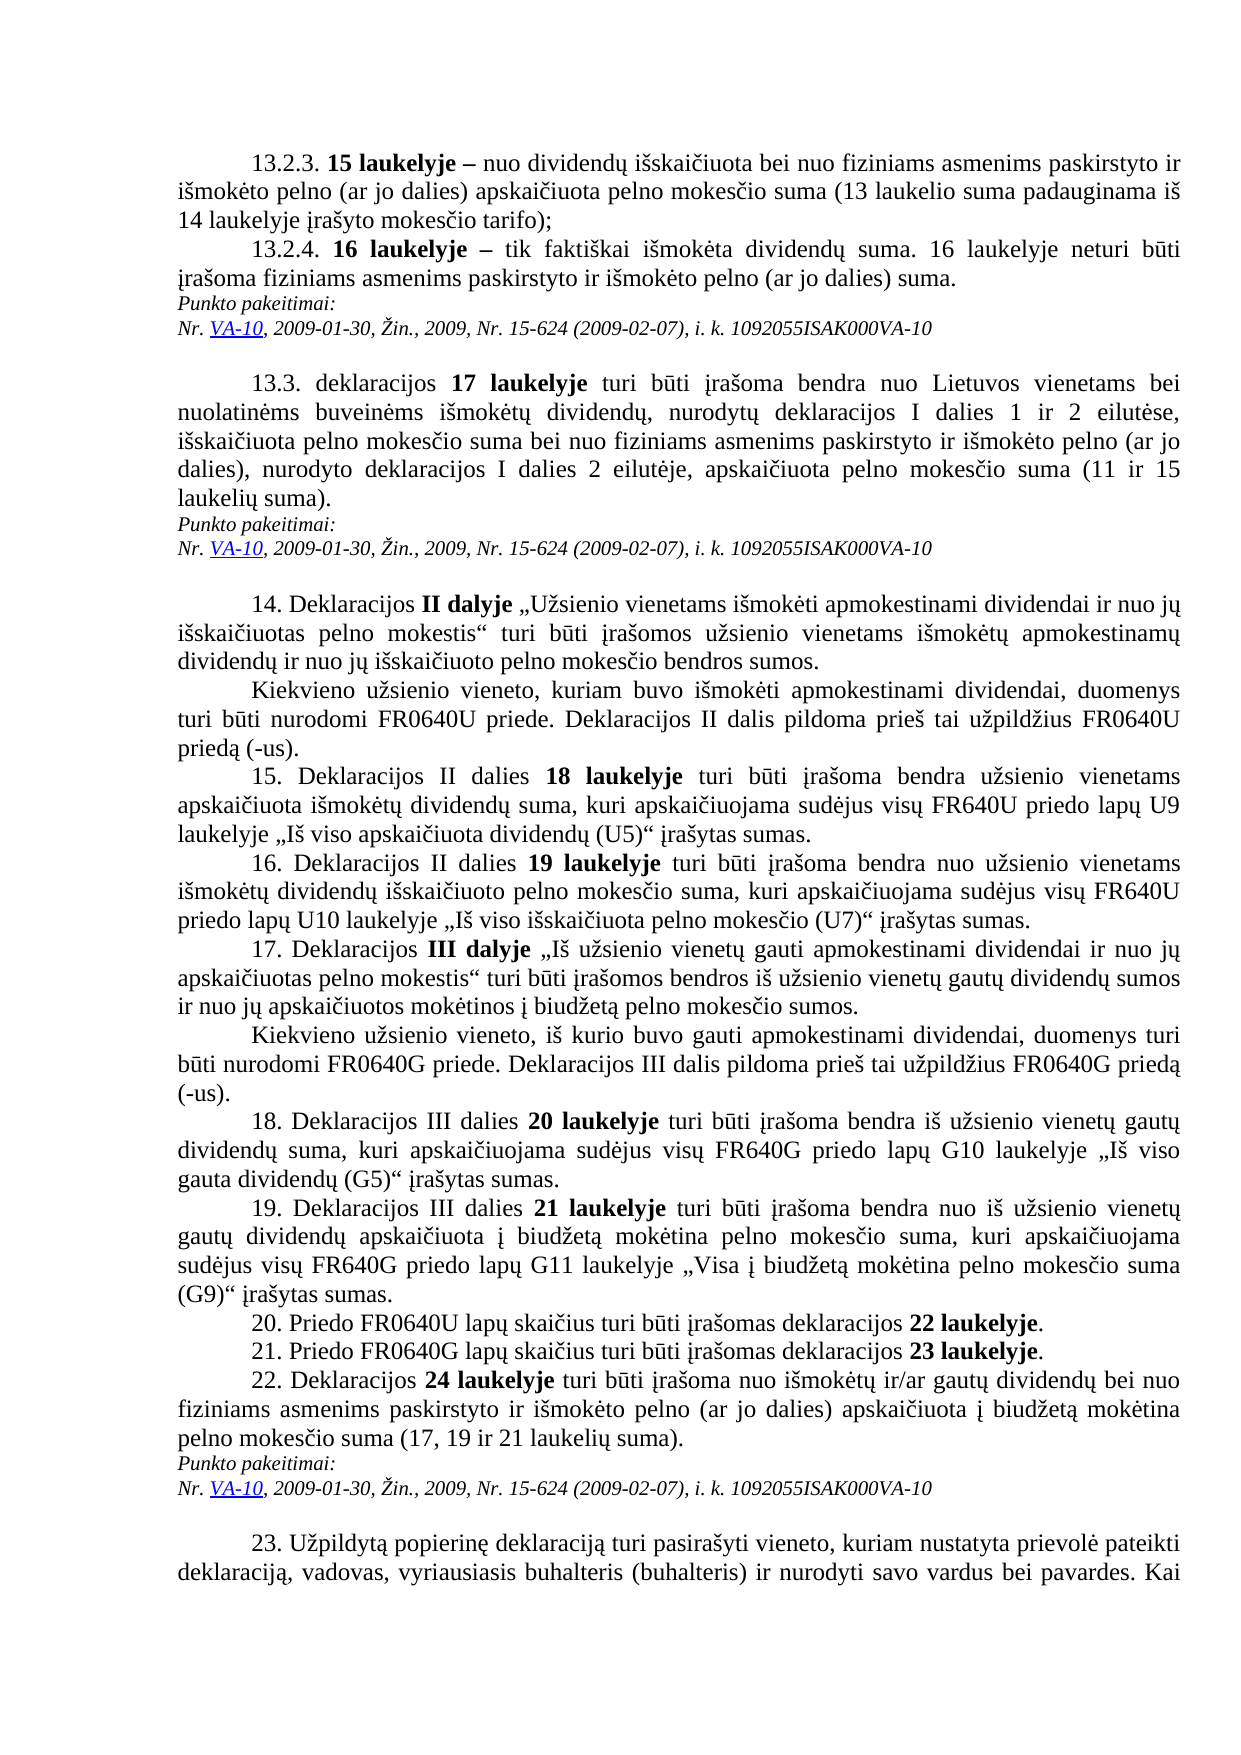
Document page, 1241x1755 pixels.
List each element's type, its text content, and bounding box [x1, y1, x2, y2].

text Punkto pakeitimai: [177, 1451, 1181, 1475]
text Kiekvieno užsienio vieneto, kuriam buvo išmokėti apmokestinami dividendai, duomenys turi būti nurodomi FR0640U priede. Deklaracijos II dalis pildoma prieš tai užpildžius FR0640U priedą (-us). [177, 675, 1181, 761]
text 21. Priedo FR0640G lapų skaičius turi būti įrašomas deklaracijos 23 laukelyje. [177, 1336, 1181, 1365]
text Nr. VA-10, 2009-01-30, Žin., 2009, Nr. 15-624 (2009-02-07), i. k. 1092055ISAK000VA-10 [177, 536, 1181, 560]
text 16. Deklaracijos II dalies 19 laukelyje turi būti įrašoma bendra nuo užsienio vienetams išmokėtų dividendų išskaičiuoto pelno mokesčio suma, kuri apskaičiuojama sudėjus visų FR640U priedo lapų U10 laukelyje „Iš viso išskaičiuota pelno mokesčio (U7)“ įrašytas sumas. [177, 848, 1181, 934]
text 14. Deklaracijos II dalyje „Užsienio vienetams išmokėti apmokestinami dividendai ir nuo jų išskaičiuotas pelno mokestis“ turi būti įrašomos užsienio vienetams išmokėtų apmokestinamų dividendų ir nuo jų išskaičiuoto pelno mokesčio bendros sumos. [177, 589, 1181, 675]
text Nr. VA-10, 2009-01-30, Žin., 2009, Nr. 15-624 (2009-02-07), i. k. 1092055ISAK000VA-10 [177, 1475, 1181, 1499]
text 22. Deklaracijos 24 laukelyje turi būti įrašoma nuo išmokėtų ir/ar gautų dividendų bei nuo fiziniams asmenims paskirstyto ir išmokėto pelno (ar jo dalies) apskaičiuota į biudžetą mokėtina pelno mokesčio suma (17, 19 ir 21 laukelių suma). [177, 1365, 1181, 1451]
text 17. Deklaracijos III dalyje „Iš užsienio vienetų gauti apmokestinami dividendai ir nuo jų apskaičiuotas pelno mokestis“ turi būti įrašomos bendros iš užsienio vienetų gautų dividendų sumos ir nuo jų apskaičiuotos mokėtinos į biudžetą pelno mokesčio sumos. [177, 934, 1181, 1020]
text 13.3. deklaracijos 17 laukelyje turi būti įrašoma bendra nuo Lietuvos vienetams bei nuolatinėms buveinėms išmokėtų dividendų, nurodytų deklaracijos I dalies 1 ir 2 eilutėse, išskaičiuota pelno mokesčio suma bei nuo fiziniams asmenims paskirstyto ir išmokėto pelno (ar jo dalies), nurodyto deklaracijos I dalies 2 eilutėje, apskaičiuota pelno mokesčio suma (11 ir 15 laukelių suma). [177, 368, 1181, 512]
text 15. Deklaracijos II dalies 18 laukelyje turi būti įrašoma bendra užsienio vienetams apskaičiuota išmokėtų dividendų suma, kuri apskaičiuojama sudėjus visų FR640U priedo lapų U9 laukelyje „Iš viso apskaičiuota dividendų (U5)“ įrašytas sumas. [177, 761, 1181, 848]
text 13.2.3. 15 laukelyje – nuo dividendų išskaičiuota bei nuo fiziniams asmenims paskirstyto ir išmokėto pelno (ar jo dalies) apskaičiuota pelno mokesčio suma (13 laukelio suma padauginama iš 14 laukelyje įrašyto mokesčio tarifo); [177, 148, 1181, 234]
text Nr. VA-10, 2009-01-30, Žin., 2009, Nr. 15-624 (2009-02-07), i. k. 1092055ISAK000VA-10 [177, 315, 1181, 339]
text 18. Deklaracijos III dalies 20 laukelyje turi būti įrašoma bendra iš užsienio vienetų gautų dividendų suma, kuri apskaičiuojama sudėjus visų FR640G priedo lapų G10 laukelyje „Iš viso gauta dividendų (G5)“ įrašytas sumas. [177, 1106, 1181, 1193]
text Punkto pakeitimai: [177, 291, 1181, 315]
text 20. Priedo FR0640U lapų skaičius turi būti įrašomas deklaracijos 22 laukelyje. [177, 1308, 1181, 1336]
text Kiekvieno užsienio vieneto, iš kurio buvo gauti apmokestinami dividendai, duomenys turi būti nurodomi FR0640G priede. Deklaracijos III dalis pildoma prieš tai užpildžius FR0640G priedą (-us). [177, 1020, 1181, 1106]
text 13.2.4. 16 laukelyje – tik faktiškai išmokėta dividendų suma. 16 laukelyje neturi būti įrašoma fiziniams asmenims paskirstyto ir išmokėto pelno (ar jo dalies) suma. [177, 234, 1181, 291]
text 23. Užpildytą popierinę deklaraciją turi pasirašyti vieneto, kuriam nustatyta prievolė pateikti deklaraciją, vadovas, vyriausiasis buhalteris (buhalteris) ir nurodyti savo vardus bei pavardes. Kai [177, 1528, 1181, 1586]
text 19. Deklaracijos III dalies 21 laukelyje turi būti įrašoma bendra nuo iš užsienio vienetų gautų dividendų apskaičiuota į biudžetą mokėtina pelno mokesčio suma, kuri apskaičiuojama sudėjus visų FR640G priedo lapų G11 laukelyje „Visa į biudžetą mokėtina pelno mokesčio suma (G9)“ įrašytas sumas. [177, 1193, 1181, 1308]
text Punkto pakeitimai: [177, 512, 1181, 536]
